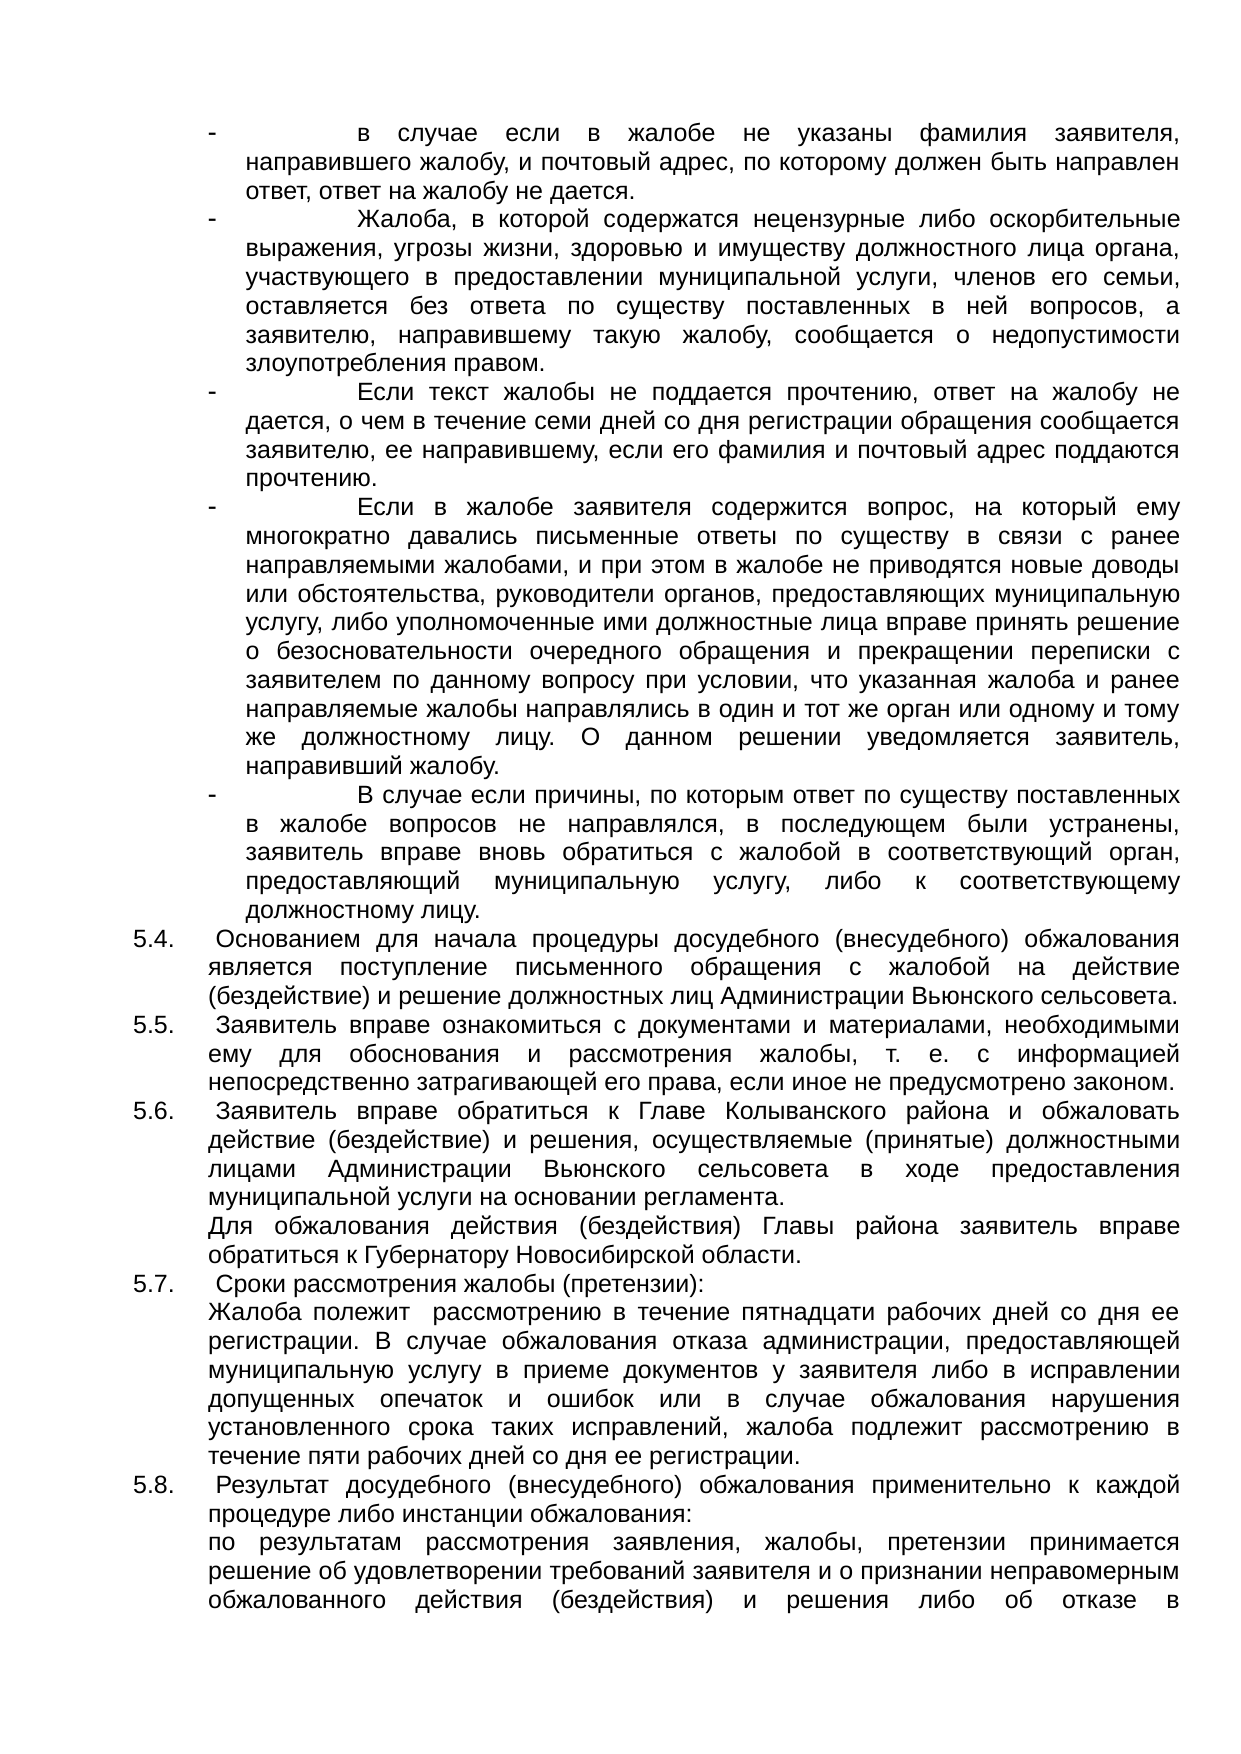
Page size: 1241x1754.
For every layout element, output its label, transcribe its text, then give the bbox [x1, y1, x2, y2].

list Если текст жалобы не поддается прочтению, ответ на жалобу не дается, о чем в течение семи дней со дня регистрации обращения сообщается заявителю, ее направившему, если его фамилия и почтовый адрес поддаются прочтению. [208, 377, 1181, 492]
list Жалоба, в которой содержатся нецензурные либо оскорбительные выражения, угрозы жизни, здоровью и имуществу должностного лица органа, участвующего в предоставлении муниципальной услуги, членов его семьи, оставляется без ответа по существу поставленных в ней вопросов, а заявителю, направившему такую жалобу, сообщается о недопустимости злоупотребления правом. [208, 204, 1181, 377]
text по результатам рассмотрения заявления, жалобы, претензии принимается решение об удовлетворении требований заявителя и о признании неправомерным обжалованного действия (бездействия) и решения либо об отказе в [208, 1527, 1181, 1614]
list В случае если причины, по которым ответ по существу поставленных в жалобе вопросов не направлялся, в последующем были устранены, заявитель вправе вновь обратиться с жалобой в соответствующий орган, предоставляющий муниципальную услугу, либо к соответствующему должностному лицу. [208, 780, 1181, 924]
list Основанием для начала процедуры досудебного (внесудебного) обжалования является поступление письменного обращения с жалобой на действие (бездействие) и решение должностных лиц Администрации Вьюнского сельсовета. [133, 924, 1181, 1010]
list в случае если в жалобе не указаны фамилия заявителя, направившего жалобу, и почтовый адрес, по которому должен быть направлен ответ, ответ на жалобу не дается. [208, 118, 1181, 204]
list Результат досудебного (внесудебного) обжалования применительно к каждой процедуре либо инстанции обжалования: [133, 1470, 1181, 1527]
list Сроки рассмотрения жалобы (претензии): [133, 1269, 1181, 1297]
list Заявитель вправе обратиться к Главе Колыванского района и обжаловать действие (бездействие) и решения, осуществляемые (принятые) должностными лицами Администрации Вьюнского сельсовета в ходе предоставления муниципальной услуги на основании регламента. [133, 1096, 1181, 1211]
text Для обжалования действия (бездействия) Главы района заявитель вправе обратиться к Губернатору Новосибирской области. [208, 1211, 1181, 1269]
text Жалоба полежит рассмотрению в течение пятнадцати рабочих дней со дня ее регистрации. В случае обжалования отказа администрации, предоставляющей муниципальную услугу в приеме документов у заявителя либо в исправлении допущенных опечаток и ошибок или в случае обжалования нарушения установленного срока таких исправлений, жалоба подлежит рассмотрению в течение пяти рабочих дней со дня ее регистрации. [208, 1297, 1181, 1470]
list Заявитель вправе ознакомиться с документами и материалами, необходимыми ему для обоснования и рассмотрения жалобы, т. е. с информацией непосредственно затрагивающей его права, если иное не предусмотрено законом. [133, 1010, 1181, 1096]
list Если в жалобе заявителя содержится вопрос, на который ему многократно давались письменные ответы по существу в связи с ранее направляемыми жалобами, и при этом в жалобе не приводятся новые доводы или обстоятельства, руководители органов, предоставляющих муниципальную услугу, либо уполномоченные ими должностные лица вправе принять решение о безосновательности очередного обращения и прекращении переписки с заявителем по данному вопросу при условии, что указанная жалоба и ранее направляемые жалобы направлялись в один и тот же орган или одному и тому же должностному лицу. О данном решении уведомляется заявитель, направивший жалобу. [208, 492, 1181, 780]
